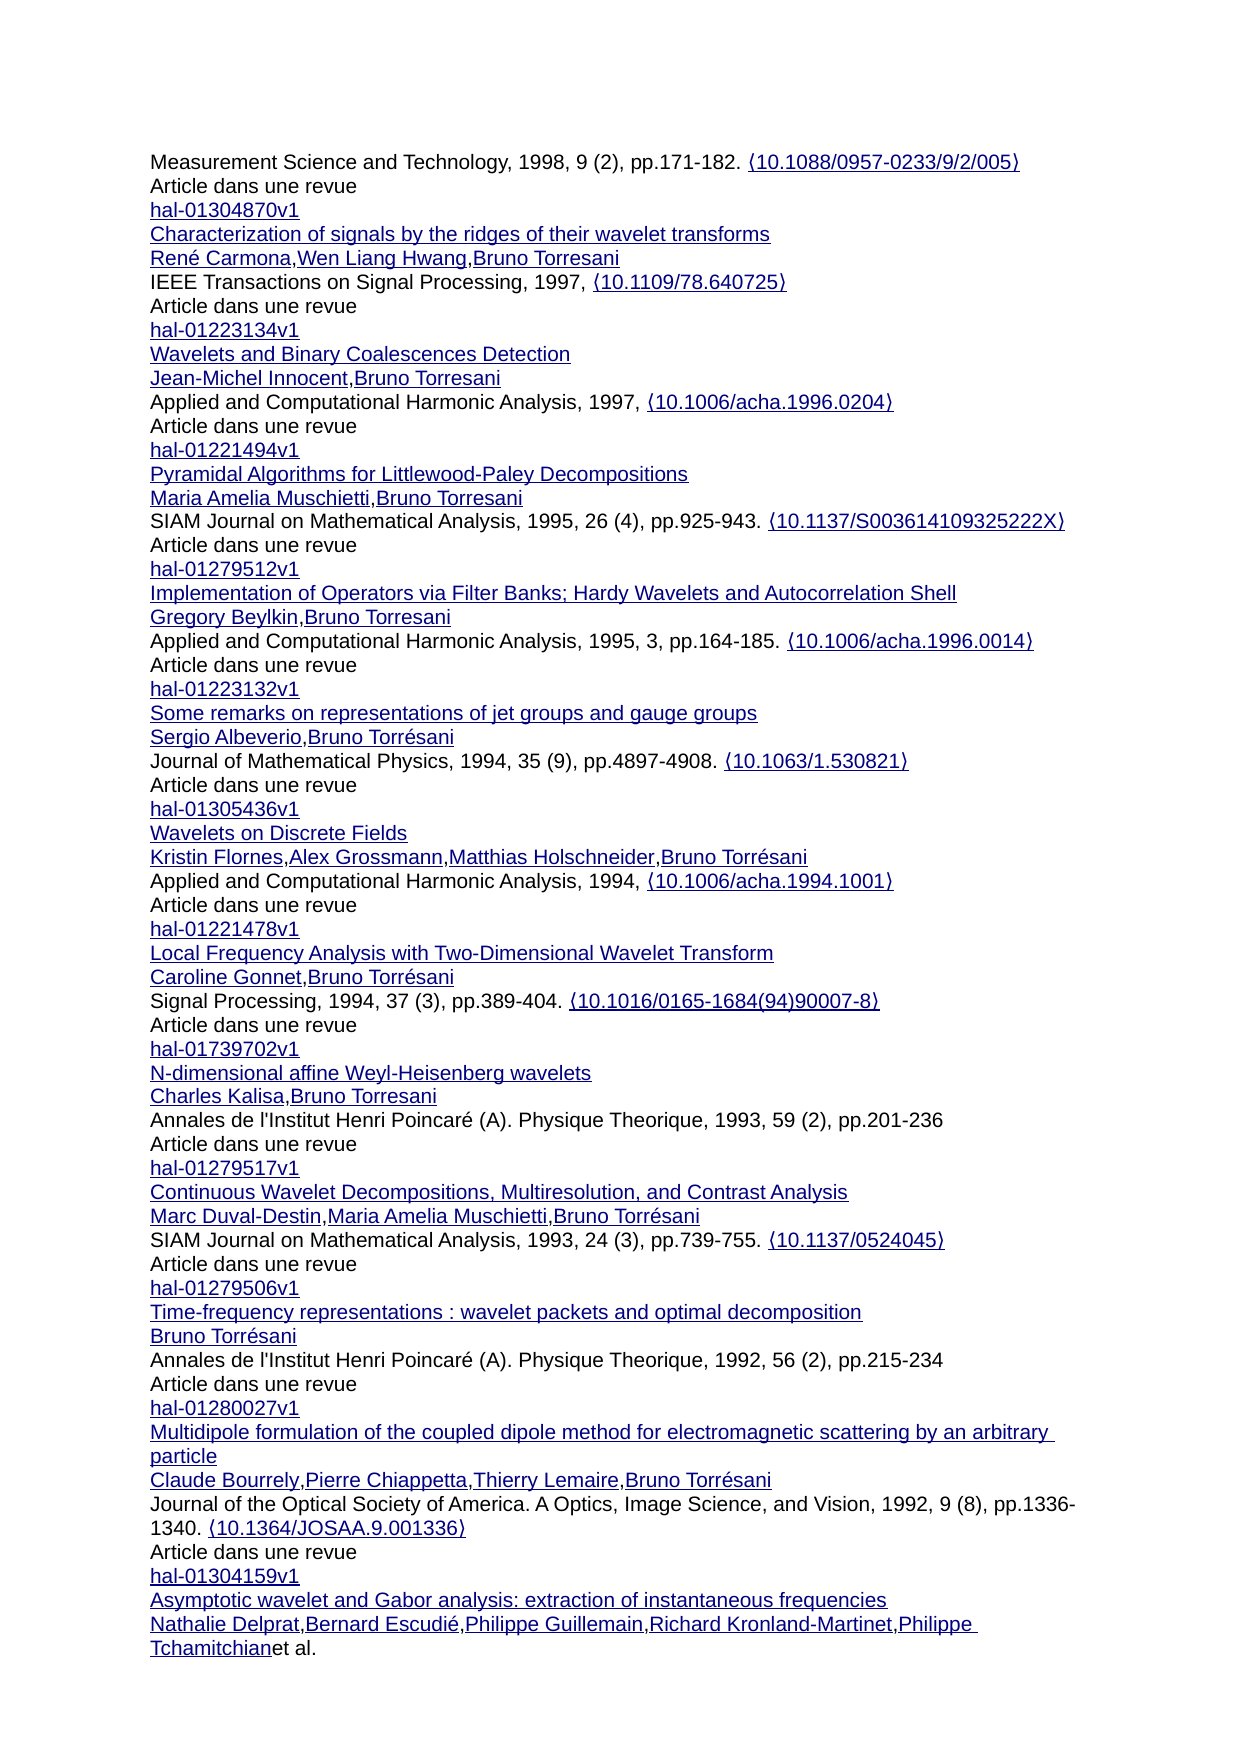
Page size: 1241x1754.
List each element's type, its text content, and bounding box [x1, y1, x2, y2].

table_cell N-dimensional affine Weyl-Heisenberg wavelets Charles Kalisa,Bruno Torresani Annales de l'Institut Henri Poincaré (A). Physique Theorique, 1993, 59 (2), pp.201-236 Article dans une revue hal-01279517v1 [150, 1060, 1090, 1180]
table_cell Wavelets on Discrete Fields Kristin Flornes,Alex Grossmann,Matthias Holschneider,Bruno Torrésani Applied and Computational Harmonic Analysis, 1994, ⟨10.1006/acha.1994.1001⟩ Article dans une revue hal-01221478v1 [150, 821, 1090, 941]
table_cell Continuous Wavelet Decompositions, Multiresolution, and Contrast Analysis Marc Duval-Destin,Maria Amelia Muschietti,Bruno Torrésani SIAM Journal on Mathematical Analysis, 1993, 24 (3), pp.739-755. ⟨10.1137/0524045⟩ Article dans une revue hal-01279506v1 [150, 1180, 1090, 1300]
table_cell Asymptotic wavelet and Gabor analysis: extraction of instantaneous frequencies Nathalie Delprat,Bernard Escudié,Philippe Guillemain,Richard Kronland-Martinet,Philippe Tchamitchianet al. [150, 1588, 1090, 1659]
table_cell Characterization of signals by the ridges of their wavelet transforms René Carmona,Wen Liang Hwang,Bruno Torresani IEEE Transactions on Signal Processing, 1997, ⟨10.1109/78.640725⟩ Article dans une revue hal-01223134v1 [150, 222, 1090, 342]
table_cell Implementation of Operators via Filter Banks; Hardy Wavelets and Autocorrelation Shell Gregory Beylkin,Bruno Torresani Applied and Computational Harmonic Analysis, 1995, 3, pp.164-185. ⟨10.1006/acha.1996.0014⟩ Article dans une revue hal-01223132v1 [150, 581, 1090, 701]
table_cell Pyramidal Algorithms for Littlewood-Paley Decompositions Maria Amelia Muschietti,Bruno Torresani SIAM Journal on Mathematical Analysis, 1995, 26 (4), pp.925-943. ⟨10.1137/S003614109325222X⟩ Article dans une revue hal-01279512v1 [150, 461, 1090, 581]
table_cell Measurement Science and Technology, 1998, 9 (2), pp.171-182. ⟨10.1088/0957-0233/9/2/005⟩ Article dans une revue hal-01304870v1 [150, 150, 1090, 222]
table_cell Local Frequency Analysis with Two-Dimensional Wavelet Transform Caroline Gonnet,Bruno Torrésani Signal Processing, 1994, 37 (3), pp.389-404. ⟨10.1016/0165-1684(94)90007-8⟩ Article dans une revue hal-01739702v1 [150, 941, 1090, 1060]
table_cell Wavelets and Binary Coalescences Detection Jean-Michel Innocent,Bruno Torresani Applied and Computational Harmonic Analysis, 1997, ⟨10.1006/acha.1996.0204⟩ Article dans une revue hal-01221494v1 [150, 342, 1090, 461]
table_cell Some remarks on representations of jet groups and gauge groups Sergio Albeverio,Bruno Torrésani Journal of Mathematical Physics, 1994, 35 (9), pp.4897-4908. ⟨10.1063/1.530821⟩ Article dans une revue hal-01305436v1 [150, 701, 1090, 821]
table_cell Multidipole formulation of the coupled dipole method for electromagnetic scattering by an arbitrary particle Claude Bourrely,Pierre Chiappetta,Thierry Lemaire,Bruno Torrésani Journal of the Optical Society of America. A Optics, Image Science, and Vision, 1992, 9 (8), pp.1336-1340. ⟨10.1364/JOSAA.9.001336⟩ Article dans une revue hal-01304159v1 [150, 1420, 1090, 1587]
table_cell Time-frequency representations : wavelet packets and optimal decomposition Bruno Torrésani Annales de l'Institut Henri Poincaré (A). Physique Theorique, 1992, 56 (2), pp.215-234 Article dans une revue hal-01280027v1 [150, 1300, 1090, 1420]
